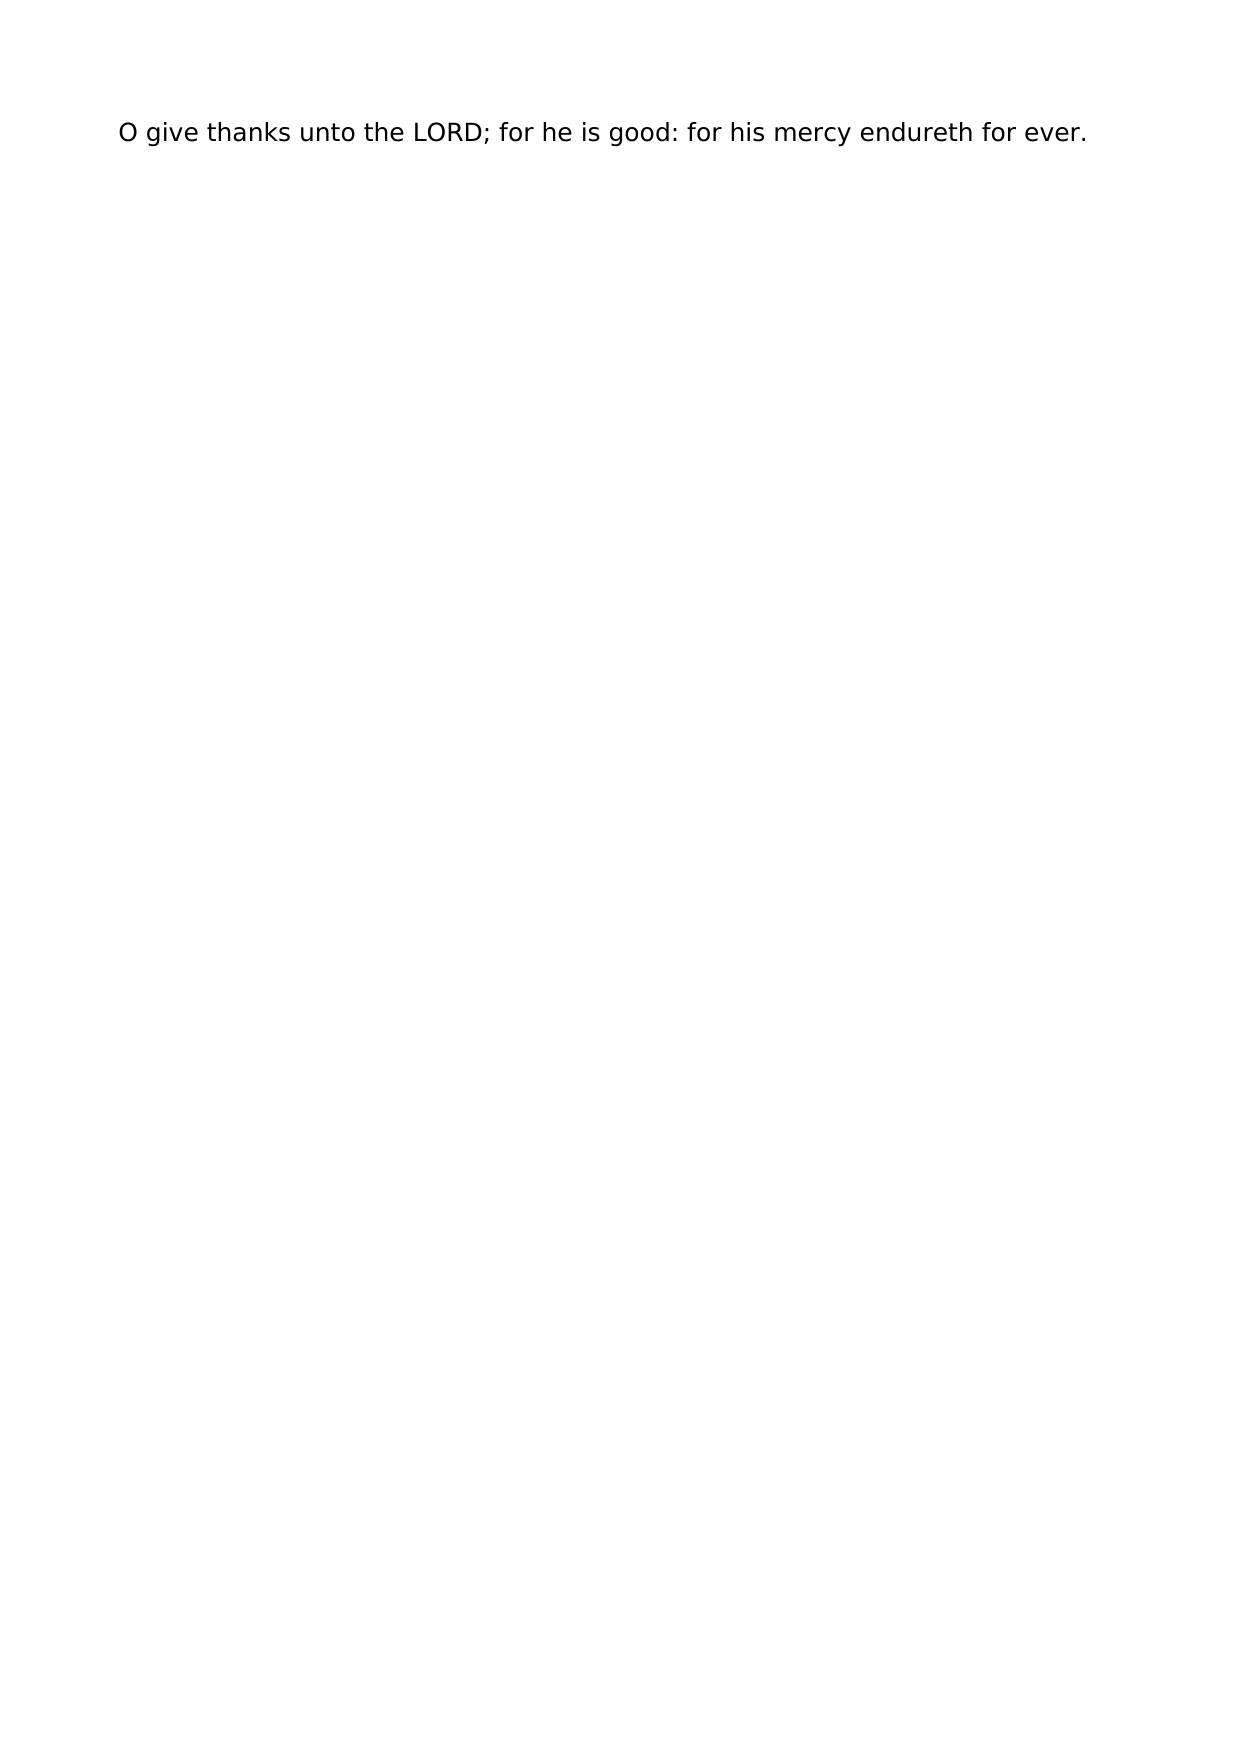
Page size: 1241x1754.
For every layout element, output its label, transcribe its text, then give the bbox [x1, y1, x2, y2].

text O give thanks unto the LORD; for he is good: for his mercy endureth for ever. [118, 118, 1122, 147]
